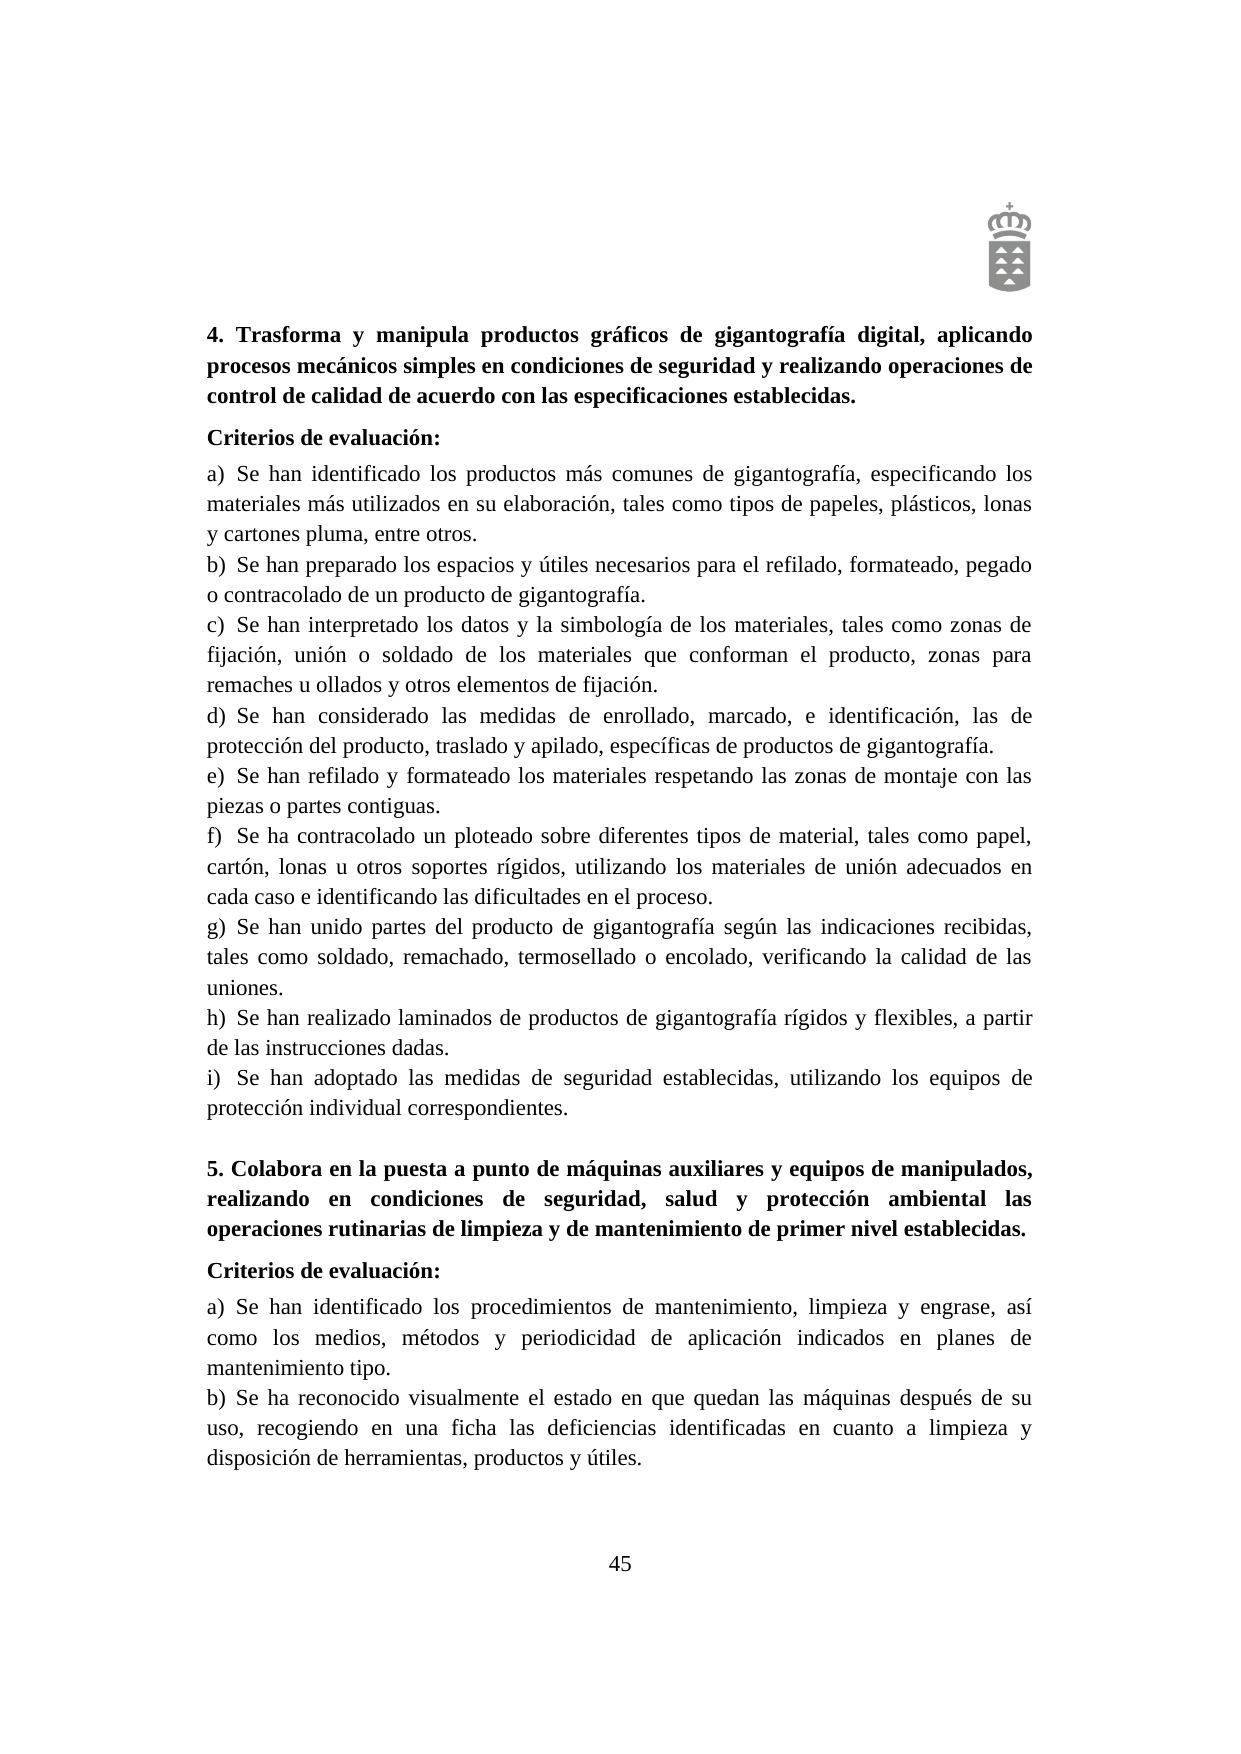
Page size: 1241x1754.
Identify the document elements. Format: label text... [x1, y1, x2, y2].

text i) Se han adoptado las medidas de seguridad establecidas, utilizando los equipos de protección individual correspondientes. [207, 1064, 1033, 1121]
text e) Se han refilado y formateado los materiales respetando las zonas de montaje con las piezas o partes contiguas. [207, 762, 1033, 819]
text a) Se han identificado los productos más comunes de gigantografía, especificando los materiales más utilizados en su elaboración, tales como tipos de papeles, plásticos, lonas y cartones pluma, entre otros. [207, 460, 1033, 547]
text g) Se han unido partes del producto de gigantografía según las indicaciones recibidas, tales como soldado, remachado, termosellado o encolado, verificando la calidad de las uniones. [207, 913, 1033, 1000]
text c) Se han interpretado los datos y la simbología de los materiales, tales como zonas de fijación, unión o soldado de los materiales que conforman el producto, zonas para remaches u ollados y otros elementos de fijación. [207, 611, 1033, 698]
text b) Se ha reconocido visualmente el estado en que quedan las máquinas después de su uso, recogiendo en una ficha las deficiencias identificadas en cuanto a limpieza y disposición de herramientas, productos y útiles. [207, 1384, 1033, 1471]
text h) Se han realizado laminados de productos de gigantografía rígidos y flexibles, a partir de las instrucciones dadas. [207, 1004, 1033, 1060]
text 5. Colabora en la puesta a punto de máquinas auxiliares y equipos de manipulados, realizando en condiciones de seguridad, salud y protección ambiental las operaciones rutinarias de limpieza y de mantenimiento de primer nivel establecidas. [207, 1155, 1033, 1242]
picture [987, 202, 1032, 292]
text 4. Trasforma y manipula productos gráficos de gigantografía digital, aplicando procesos mecánicos simples en condiciones de seguridad y realizando operaciones de control de calidad de acuerdo con las especificaciones establecidas. [207, 322, 1033, 408]
text a) Se han identificado los procedimientos de mantenimiento, limpieza y engrase, así como los medios, métodos y periodicidad de aplicación indicados en planes de mantenimiento tipo. [207, 1293, 1033, 1380]
text f) Se ha contracolado un ploteado sobre diferentes tipos de material, tales como papel, cartón, lonas u otros soportes rígidos, utilizando los materiales de unión adecuados en cada caso e identificando las dificultades en el proceso. [207, 823, 1033, 909]
text b) Se han preparado los espacios y útiles necesarios para el refilado, formateado, pegado o contracolado de un producto de gigantografía. [207, 551, 1033, 607]
text Criterios de evaluación: [207, 1257, 1033, 1284]
text Criterios de evaluación: [207, 424, 1033, 450]
text d) Se han considerado las medidas de enrollado, marcado, e identificación, las de protección del producto, traslado y apilado, específicas de productos de gigantografía. [207, 702, 1033, 758]
